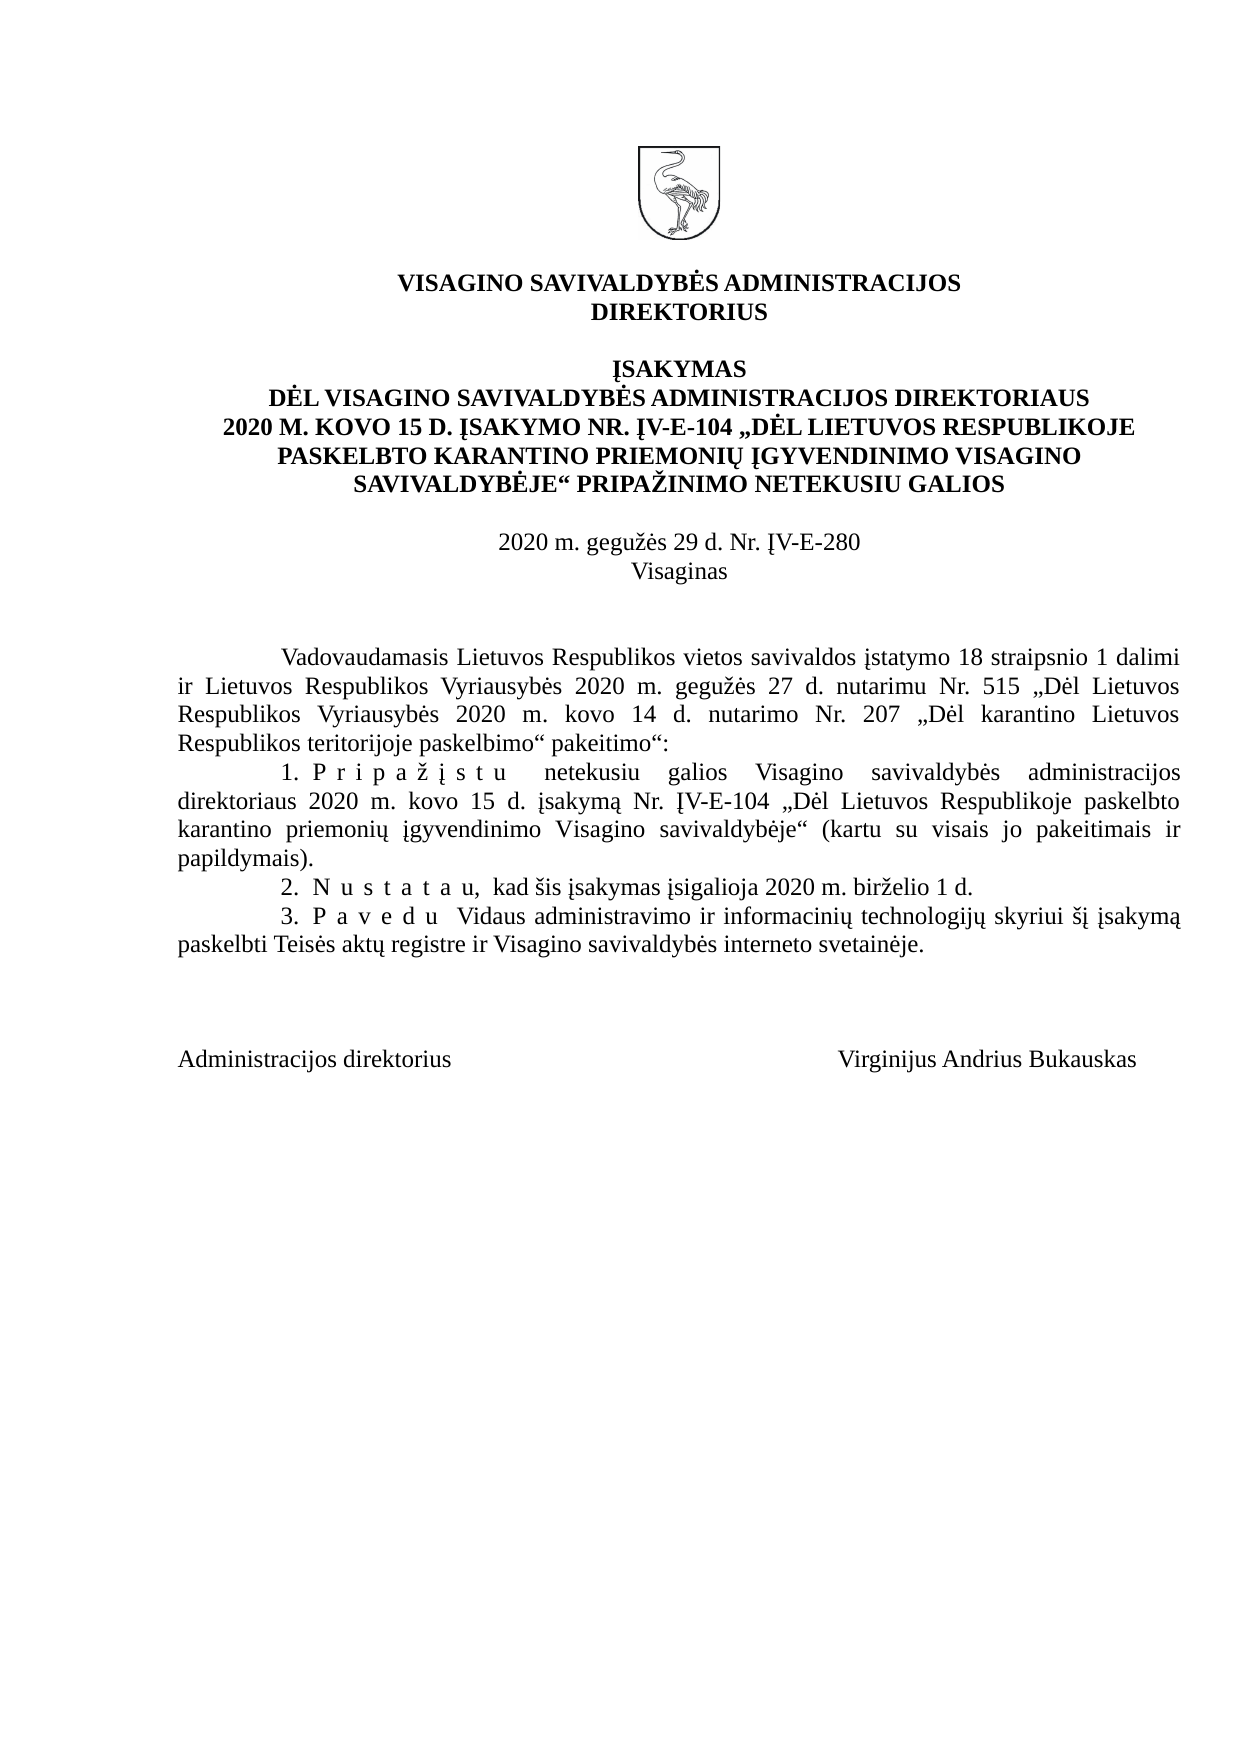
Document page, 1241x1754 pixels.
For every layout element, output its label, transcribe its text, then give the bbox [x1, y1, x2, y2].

text Visaginas [177, 556, 1181, 584]
text Vadovaudamasis Lietuvos Respublikos vietos savivaldos įstatymo 18 straipsnio 1 dalimi ir Lietuvos Respublikos Vyriausybės 2020 m. gegužės 27 d. nutarimu Nr. 515 „Dėl Lietuvos Respublikos Vyriausybės 2020 m. kovo 14 d. nutarimo Nr. 207 „Dėl karantino Lietuvos Respublikos teritorijoje paskelbimo“ pakeitimo“: [177, 642, 1181, 757]
text įsakymas [177, 354, 1181, 383]
text visagino savivaldybės administracijos [177, 268, 1181, 297]
text Administracijos direktorius Virginijus Andrius Bukauskas [162, 1044, 1181, 1073]
text 2. Nustatau, kad šis įsakymas įsigalioja 2020 m. birželio 1 d. [177, 872, 1181, 901]
text DĖL VISAGINO SAVIVALDYBĖS ADMINISTRACIJOS DIREKTORIAUS [177, 383, 1181, 412]
text 2020 m. gegužės 29 d. Nr. ĮV-E-280 [177, 527, 1181, 556]
text 2020 M. KOVO 15 D. ĮSAKYMO NR. ĮV-E-104 „DĖL LIETUVOS RESPUBLIKOJE PASKELBTO KARANTINO PRIEMONIŲ ĮGYVENDINIMO VISAGINO SAVIVALDYBĖJE“ PRIPAŽINIMO NETEKUSIU GALIOS [177, 412, 1181, 498]
text 3. Pavedu Vidaus administravimo ir informacinių technologijų skyriui šį įsakymą paskelbti Teisės aktų registre ir Visagino savivaldybės interneto svetainėje. [177, 901, 1181, 958]
text 1. Pripažįstu netekusiu galios Visagino savivaldybės administracijos direktoriaus 2020 m. kovo 15 d. įsakymą Nr. ĮV-E-104 „Dėl Lietuvos Respublikoje paskelbto karantino priemonių įgyvendinimo Visagino savivaldybėje“ (kartu su visais jo pakeitimais ir papildymais). [177, 757, 1181, 872]
text direktorius [177, 297, 1181, 326]
